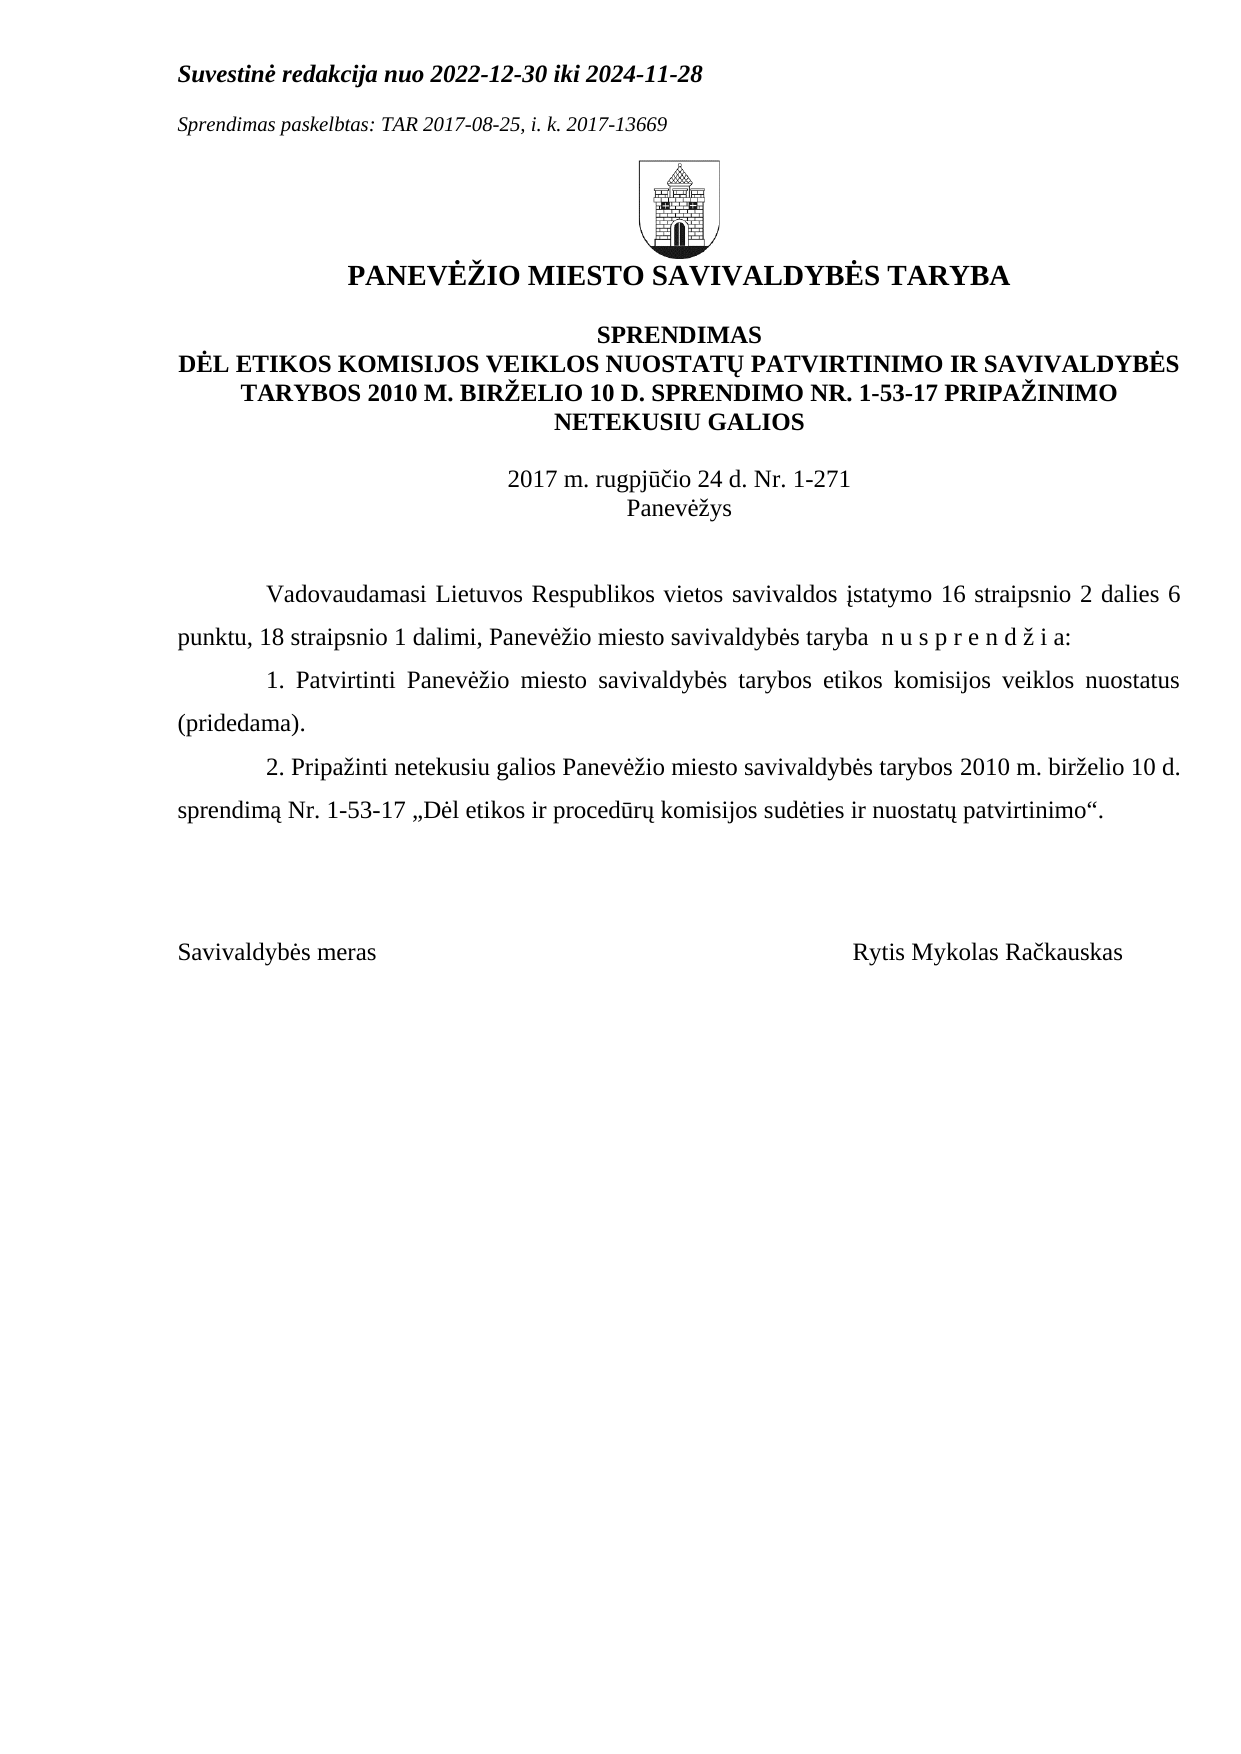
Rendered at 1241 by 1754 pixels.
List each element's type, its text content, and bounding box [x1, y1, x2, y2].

text 1. Patvirtinti Panevėžio miesto savivaldybės tarybos etikos komisijos veiklos nuostatus (pridedama). [177, 665, 1181, 737]
text Vadovaudamasi Lietuvos Respublikos vietos savivaldos įstatymo 16 straipsnio 2 dalies 6 punktu, 18 straipsnio 1 dalimi, Panevėžio miesto savivaldybės taryba n u s p r e n d ž i a: [177, 579, 1181, 651]
subtitle SPRENDIMAS [177, 320, 1181, 349]
text 2017 m. rugpjūčio 24 d. Nr. 1-271 [177, 464, 1181, 493]
text 2. Pripažinti netekusiu galios Panevėžio miesto savivaldybės tarybos 2010 m. birželio 10 d. sprendimą Nr. 1-53-17 „Dėl etikos ir procedūrų komisijos sudėties ir nuostatų patvirtinimo“. [177, 752, 1181, 823]
text DĖL ETIKOS KOMISIJOS VEIKLOS NUOSTATŲ PATVIRTINIMO IR SAVIVALDYBĖS TARYBOS 2010 M. BIRŽELIO 10 D. SPRENDIMO NR. 1-53-17 PRIPAŽINIMO NETEKUSIU GALIOS [177, 349, 1181, 435]
text Savivaldybės meras Rytis Mykolas Račkauskas [177, 937, 1181, 966]
text Sprendimas paskelbtas: TAR 2017-08-25, i. k. 2017-13669 [177, 112, 1181, 136]
text PANEVĖŽIO MIESTO SAVIVALDYBĖS TARYBA [177, 258, 1181, 292]
subtitle Panevėžys [177, 493, 1181, 522]
text Suvestinė redakcija nuo 2022-12-30 iki 2024-11-28 [177, 59, 1181, 88]
